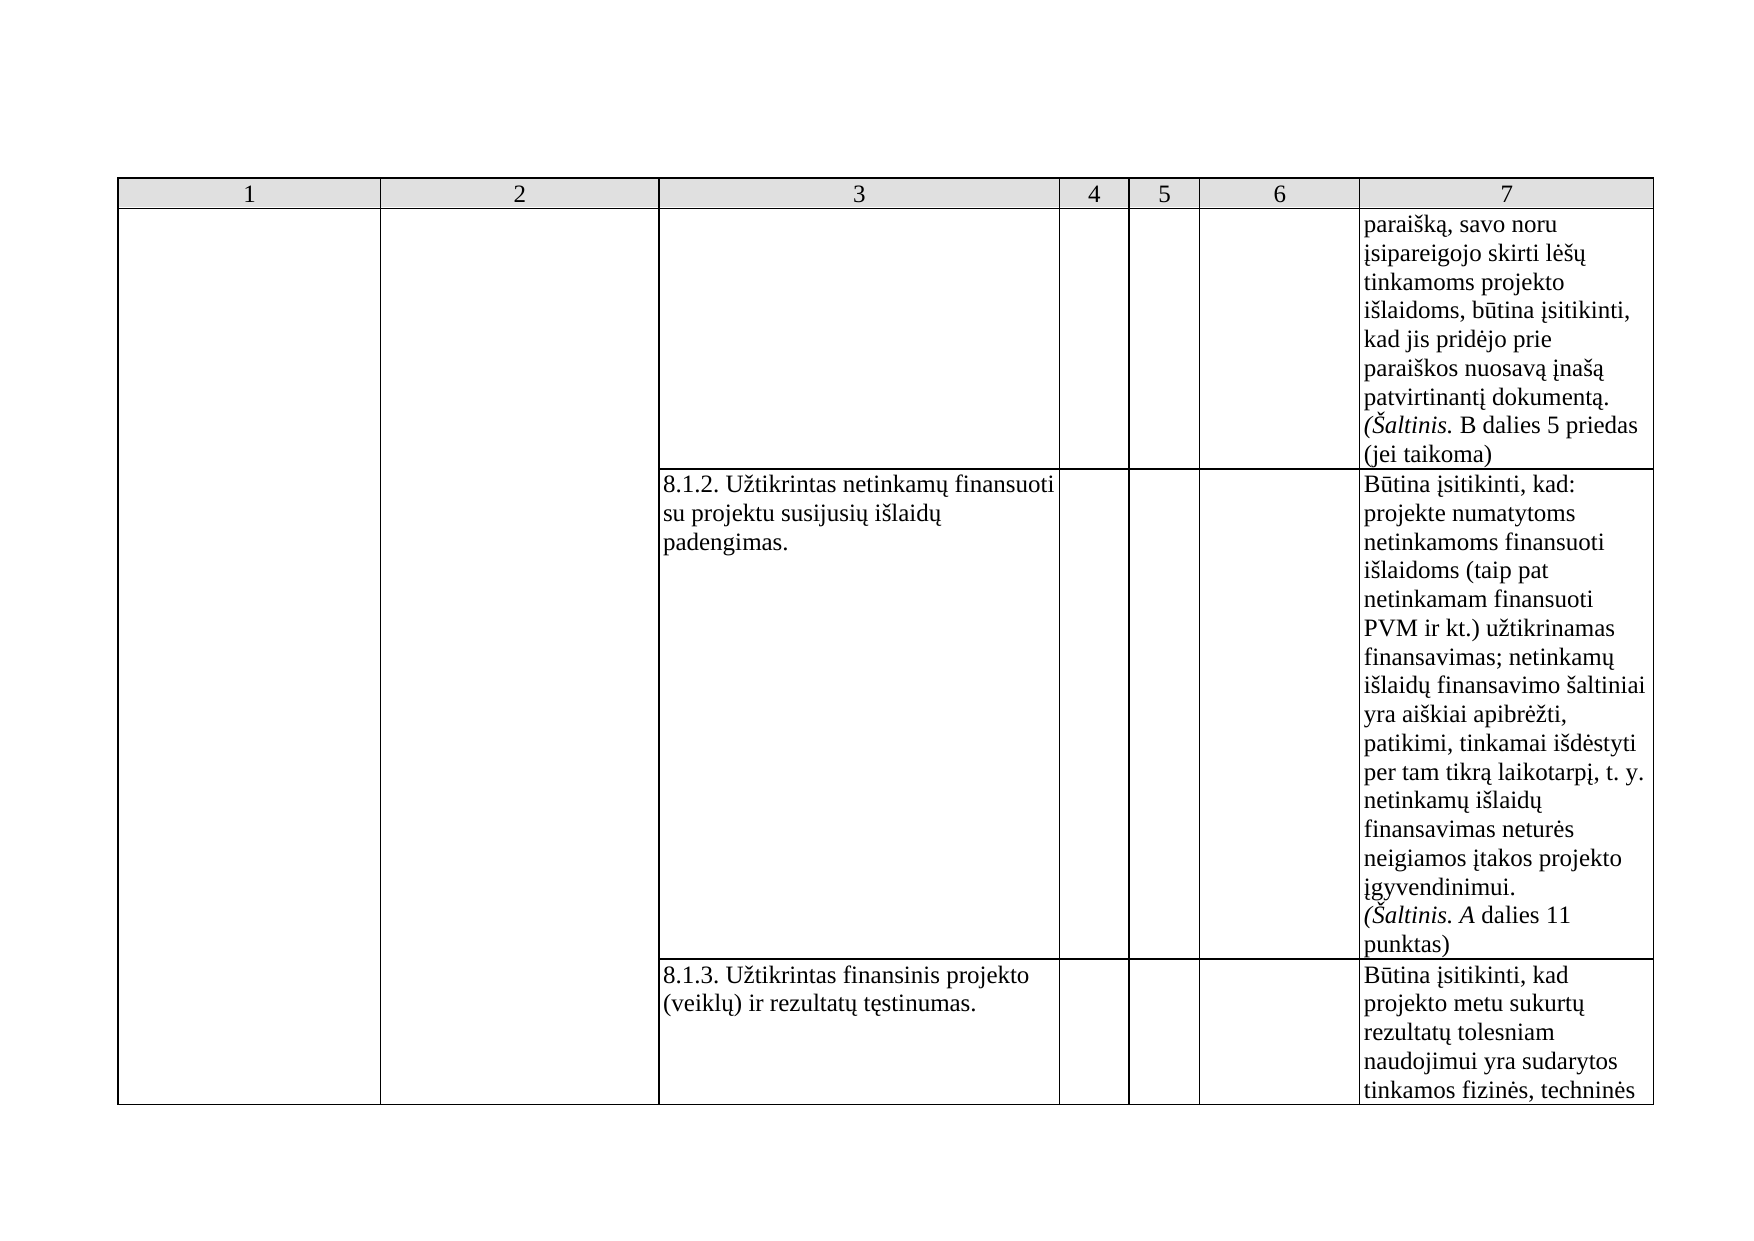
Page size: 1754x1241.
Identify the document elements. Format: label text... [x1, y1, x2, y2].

table_cell 8.1.3. Užtikrintas finansinis projekto (veiklų) ir rezultatų tęstinumas. [660, 960, 1059, 1103]
table_cell [119, 209, 380, 1103]
table_cell [660, 209, 1059, 468]
table_cell [1130, 470, 1199, 958]
table_header 5 [1130, 179, 1199, 207]
table_cell [1060, 960, 1128, 1103]
table_header 1 [119, 179, 380, 207]
table_cell Būtina įsitikinti, kad: projekte numatytoms netinkamoms finansuoti išlaidoms (taip pat netinkamam finansuoti PVM ir kt.) užtikrinamas finansavimas; netinkamų išlaidų finansavimo šaltiniai yra aiškiai apibrėžti, patikimi, tinkamai išdėstyti per tam tikrą laikotarpį, t. y. netinkamų išlaidų finansavimas neturės neigiamos įtakos projekto įgyvendinimui. (Šaltinis. A dalies 11 punktas) [1360, 470, 1653, 958]
table_cell [1200, 470, 1359, 958]
table_header 3 [660, 179, 1059, 207]
table_cell [381, 209, 658, 1103]
table_cell [1060, 470, 1128, 958]
table_cell [1130, 209, 1199, 468]
table_cell [1060, 209, 1128, 468]
table_cell [1200, 960, 1359, 1103]
table_cell paraišką, savo noru įsipareigojo skirti lėšų tinkamoms projekto išlaidoms, būtina įsitikinti, kad jis pridėjo prie paraiškos nuosavą įnašą patvirtinantį dokumentą. (Šaltinis. B dalies 5 priedas (jei taikoma) [1360, 209, 1653, 468]
table_header 6 [1200, 179, 1359, 207]
table_cell 8.1.2. Užtikrintas netinkamų finansuoti su projektu susijusių išlaidų padengimas. [660, 470, 1059, 958]
table_cell Būtina įsitikinti, kad projekto metu sukurtų rezultatų tolesniam naudojimui yra sudarytos tinkamos fizinės, techninės [1360, 960, 1653, 1103]
table_header 2 [381, 179, 658, 207]
table_header 7 [1360, 179, 1653, 207]
table_header 4 [1060, 179, 1128, 207]
table_cell [1200, 209, 1359, 468]
table_cell [1130, 960, 1199, 1103]
